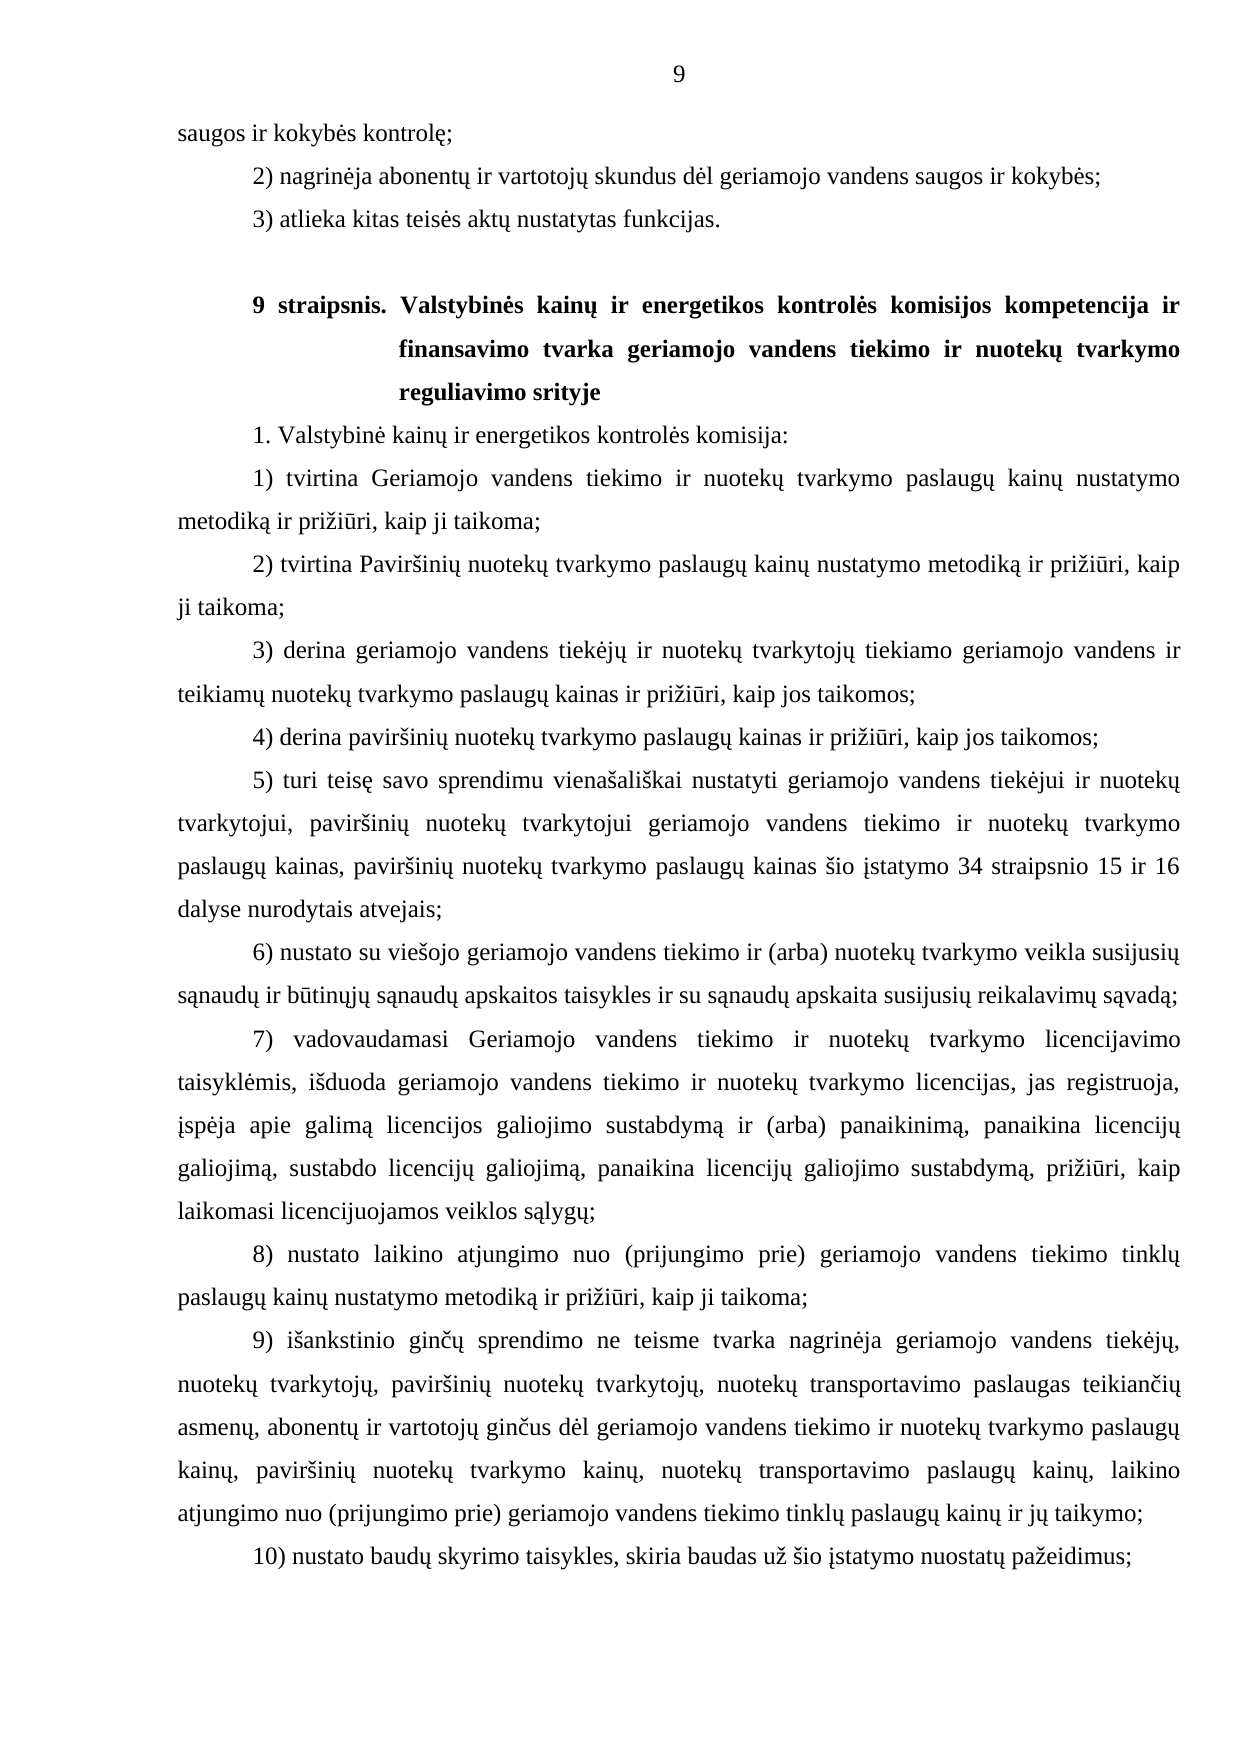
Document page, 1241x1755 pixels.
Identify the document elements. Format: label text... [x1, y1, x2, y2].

text 4) derina paviršinių nuotekų tvarkymo paslaugų kainas ir prižiūri, kaip jos taikomos; [177, 722, 1181, 751]
text 2) nagrinėja abonentų ir vartotojų skundus dėl geriamojo vandens saugos ir kokybės; [177, 161, 1181, 190]
text 7) vadovaudamasi Geriamojo vandens tiekimo ir nuotekų tvarkymo licencijavimo taisyklėmis, išduoda geriamojo vandens tiekimo ir nuotekų tvarkymo licencijas, jas registruoja, įspėja apie galimą licencijos galiojimo sustabdymą ir (arba) panaikinimą, panaikina licencijų galiojimą, sustabdo licencijų galiojimą, panaikina licencijų galiojimo sustabdymą, prižiūri, kaip laikomasi licencijuojamos veiklos sąlygų; [177, 1024, 1181, 1225]
text 9 straipsnis. Valstybinės kainų ir energetikos kontrolės komisijos kompetencija ir finansavimo tvarka geriamojo vandens tiekimo ir nuotekų tvarkymo reguliavimo srityje [252, 291, 1181, 406]
text saugos ir kokybės kontrolę; [177, 118, 1181, 147]
text 3) atlieka kitas teisės aktų nustatytas funkcijas. [177, 204, 1181, 233]
text 8) nustato laikino atjungimo nuo (prijungimo prie) geriamojo vandens tiekimo tinklų paslaugų kainų nustatymo metodiką ir prižiūri, kaip ji taikoma; [177, 1239, 1181, 1311]
text 9) išankstinio ginčų sprendimo ne teisme tvarka nagrinėja geriamojo vandens tiekėjų, nuotekų tvarkytojų, paviršinių nuotekų tvarkytojų, nuotekų transportavimo paslaugas teikiančių asmenų, abonentų ir vartotojų ginčus dėl geriamojo vandens tiekimo ir nuotekų tvarkymo paslaugų kainų, paviršinių nuotekų tvarkymo kainų, nuotekų transportavimo paslaugų kainų, laikino atjungimo nuo (prijungimo prie) geriamojo vandens tiekimo tinklų paslaugų kainų ir jų taikymo; [177, 1326, 1181, 1527]
text 5) turi teisę savo sprendimu vienašališkai nustatyti geriamojo vandens tiekėjui ir nuotekų tvarkytojui, paviršinių nuotekų tvarkytojui geriamojo vandens tiekimo ir nuotekų tvarkymo paslaugų kainas, paviršinių nuotekų tvarkymo paslaugų kainas šio įstatymo 34 straipsnio 15 ir 16 dalyse nurodytais atvejais; [177, 765, 1181, 923]
text 2) tvirtina Paviršinių nuotekų tvarkymo paslaugų kainų nustatymo metodiką ir prižiūri, kaip ji taikoma; [177, 549, 1181, 621]
text 1. Valstybinė kainų ir energetikos kontrolės komisija: [177, 420, 1181, 449]
text 10) nustato baudų skyrimo taisykles, skiria baudas už šio įstatymo nuostatų pažeidimus; [177, 1541, 1181, 1570]
text 3) derina geriamojo vandens tiekėjų ir nuotekų tvarkytojų tiekiamo geriamojo vandens ir teikiamų nuotekų tvarkymo paslaugų kainas ir prižiūri, kaip jos taikomos; [177, 636, 1181, 707]
text 6) nustato su viešojo geriamojo vandens tiekimo ir (arba) nuotekų tvarkymo veikla susijusių sąnaudų ir būtinųjų sąnaudų apskaitos taisykles ir su sąnaudų apskaita susijusių reikalavimų sąvadą; [177, 937, 1181, 1009]
text 1) tvirtina Geriamojo vandens tiekimo ir nuotekų tvarkymo paslaugų kainų nustatymo metodiką ir prižiūri, kaip ji taikoma; [177, 463, 1181, 535]
